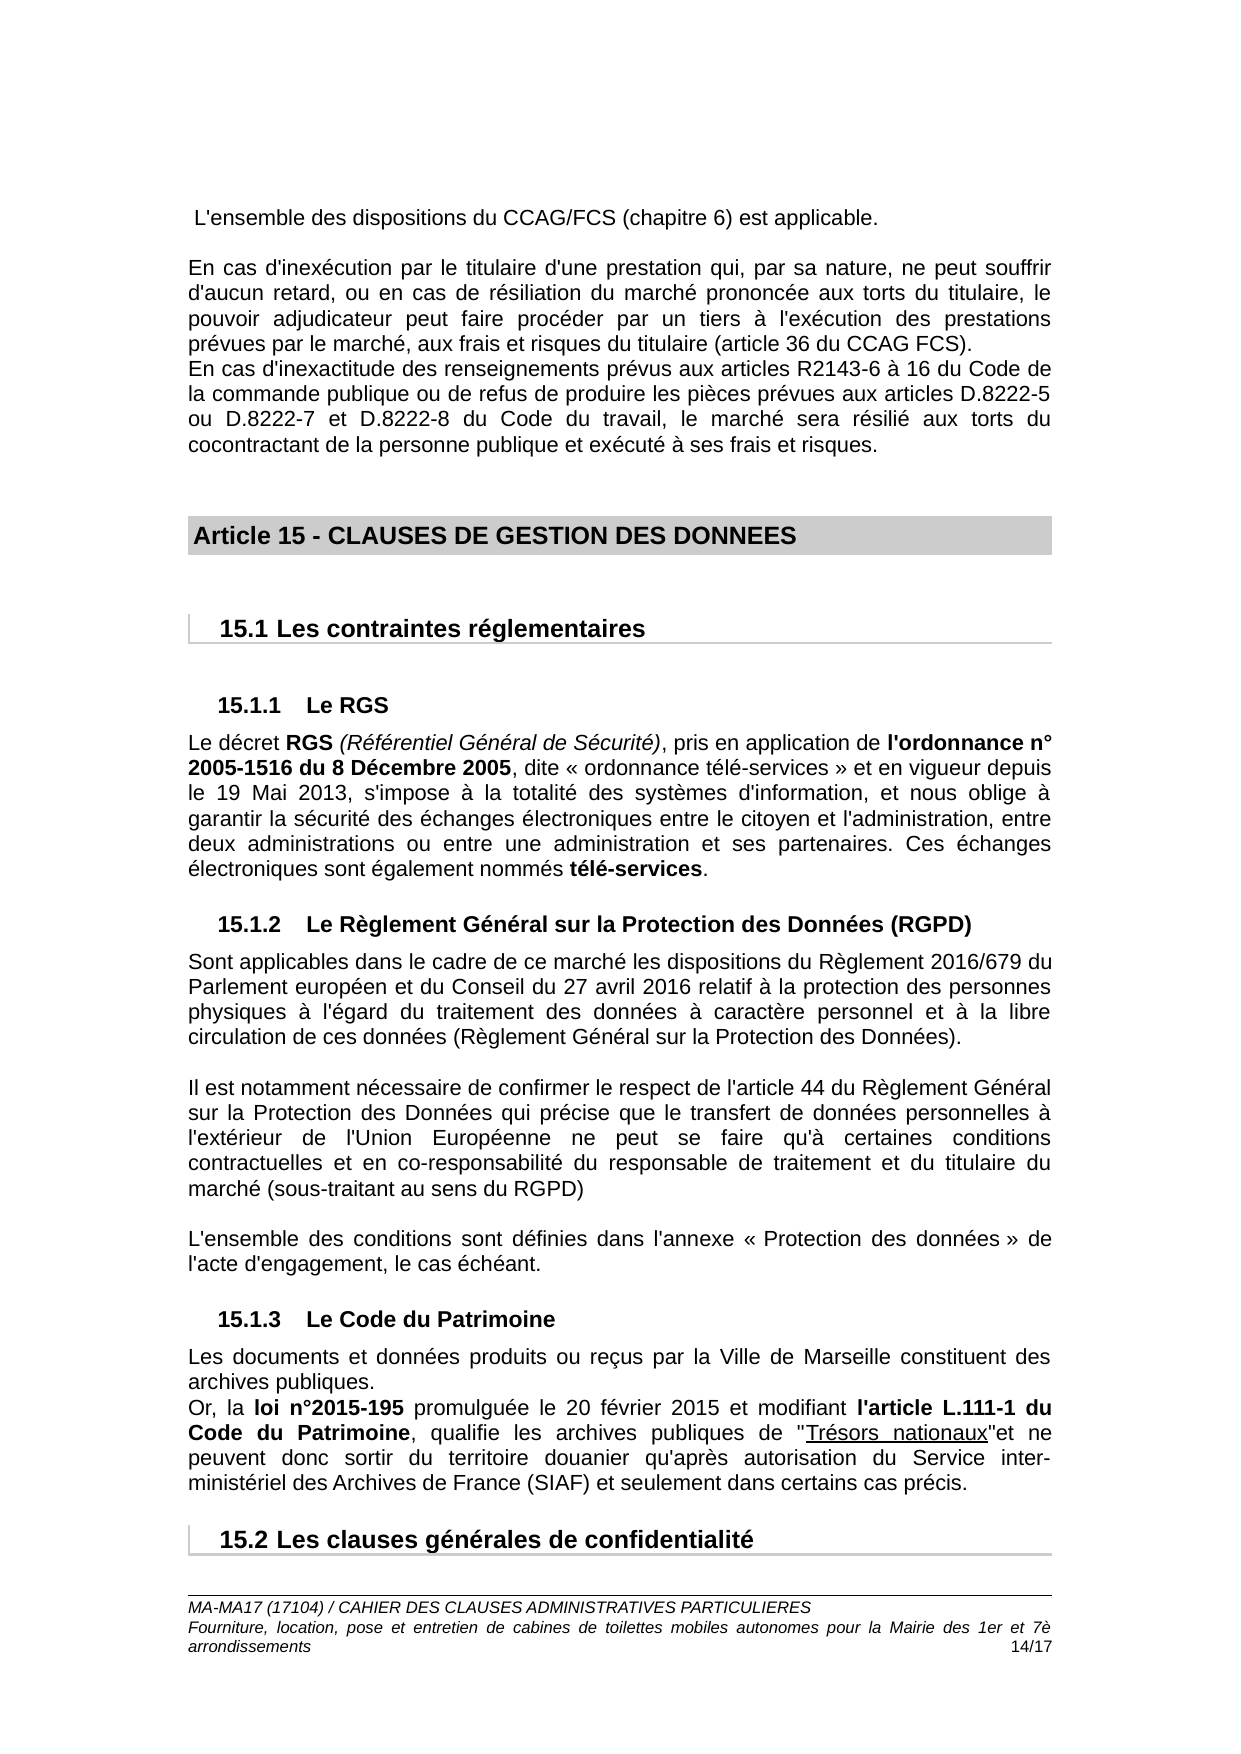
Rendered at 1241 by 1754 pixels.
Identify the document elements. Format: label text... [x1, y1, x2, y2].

text Or, la loi n°2015-195 promulguée le 20 février 2015 et modifiant l'article L.111-1 du Code du Patrimoine, qualifie les archives publiques de "Trésors nationaux"et ne peuvent donc sortir du territoire douanier qu'après autorisation du Service inter-ministériel des Archives de France (SIAF) et seulement dans certains cas précis. [188, 1394, 1052, 1495]
text L'ensemble des dispositions du CCAG/FCS (chapitre 6) est applicable. [188, 204, 1052, 230]
text En cas d'inexactitude des renseignements prévus aux articles R2143-6 à 16 du Code de la commande publique ou de refus de produire les pièces prévues aux articles D.8222-5 ou D.8222-7 et D.8222-8 du Code du travail, le marché sera résilié aux torts du cocontractant de la personne publique et exécuté à ses frais et risques. [188, 356, 1052, 457]
subtitle Le Code du Patrimoine [188, 1306, 1052, 1332]
text Le décret RGS (Référentiel Général de Sécurité), pris en application de l'ordonnance n° 2005-1516 du 8 Décembre 2005, dite « ordonnance télé-services » et en vigueur depuis le 19 Mai 2013, s'impose à la totalité des systèmes d'information, et nous oblige à garantir la sécurité des échanges électroniques entre le citoyen et l'administration, entre deux administrations ou entre une administration et ses partenaires. Ces échanges électroniques sont également nommés télé-services. [188, 730, 1052, 881]
text L'ensemble des conditions sont définies dans l'annexe « Protection des données » de l'acte d'engagement, le cas échéant. [188, 1226, 1052, 1276]
text Les documents et données produits ou reçus par la Ville de Marseille constituent des archives publiques. [188, 1344, 1052, 1394]
subtitle CLAUSES DE GESTION DES DONNEES [190, 518, 1050, 553]
subtitle Le RGS [188, 692, 1052, 718]
subtitle Les clauses générales de confidentialité [190, 1525, 1052, 1553]
text Il est notamment nécessaire de confirmer le respect de l'article 44 du Règlement Général sur la Protection des Données qui précise que le transfert de données personnelles à l'extérieur de l'Union Européenne ne peut se faire qu'à certaines conditions contractuelles et en co-responsabilité du responsable de traitement et du titulaire du marché (sous-traitant au sens du RGPD) [188, 1075, 1052, 1201]
text En cas d'inexécution par le titulaire d'une prestation qui, par sa nature, ne peut souffrir d'aucun retard, ou en cas de résiliation du marché prononcée aux torts du titulaire, le pouvoir adjudicateur peut faire procéder par un tiers à l'exécution des prestations prévues par le marché, aux frais et risques du titulaire (article 36 du CCAG FCS). [188, 255, 1052, 356]
text Sont applicables dans le cadre de ce marché les dispositions du Règlement 2016/679 du Parlement européen et du Conseil du 27 avril 2016 relatif à la protection des personnes physiques à l'égard du traitement des données à caractère personnel et à la libre circulation de ces données (Règlement Général sur la Protection des Données). [188, 949, 1052, 1049]
subtitle Le Règlement Général sur la Protection des Données (RGPD) [188, 911, 1052, 937]
subtitle Les contraintes réglementaires [190, 614, 1052, 642]
